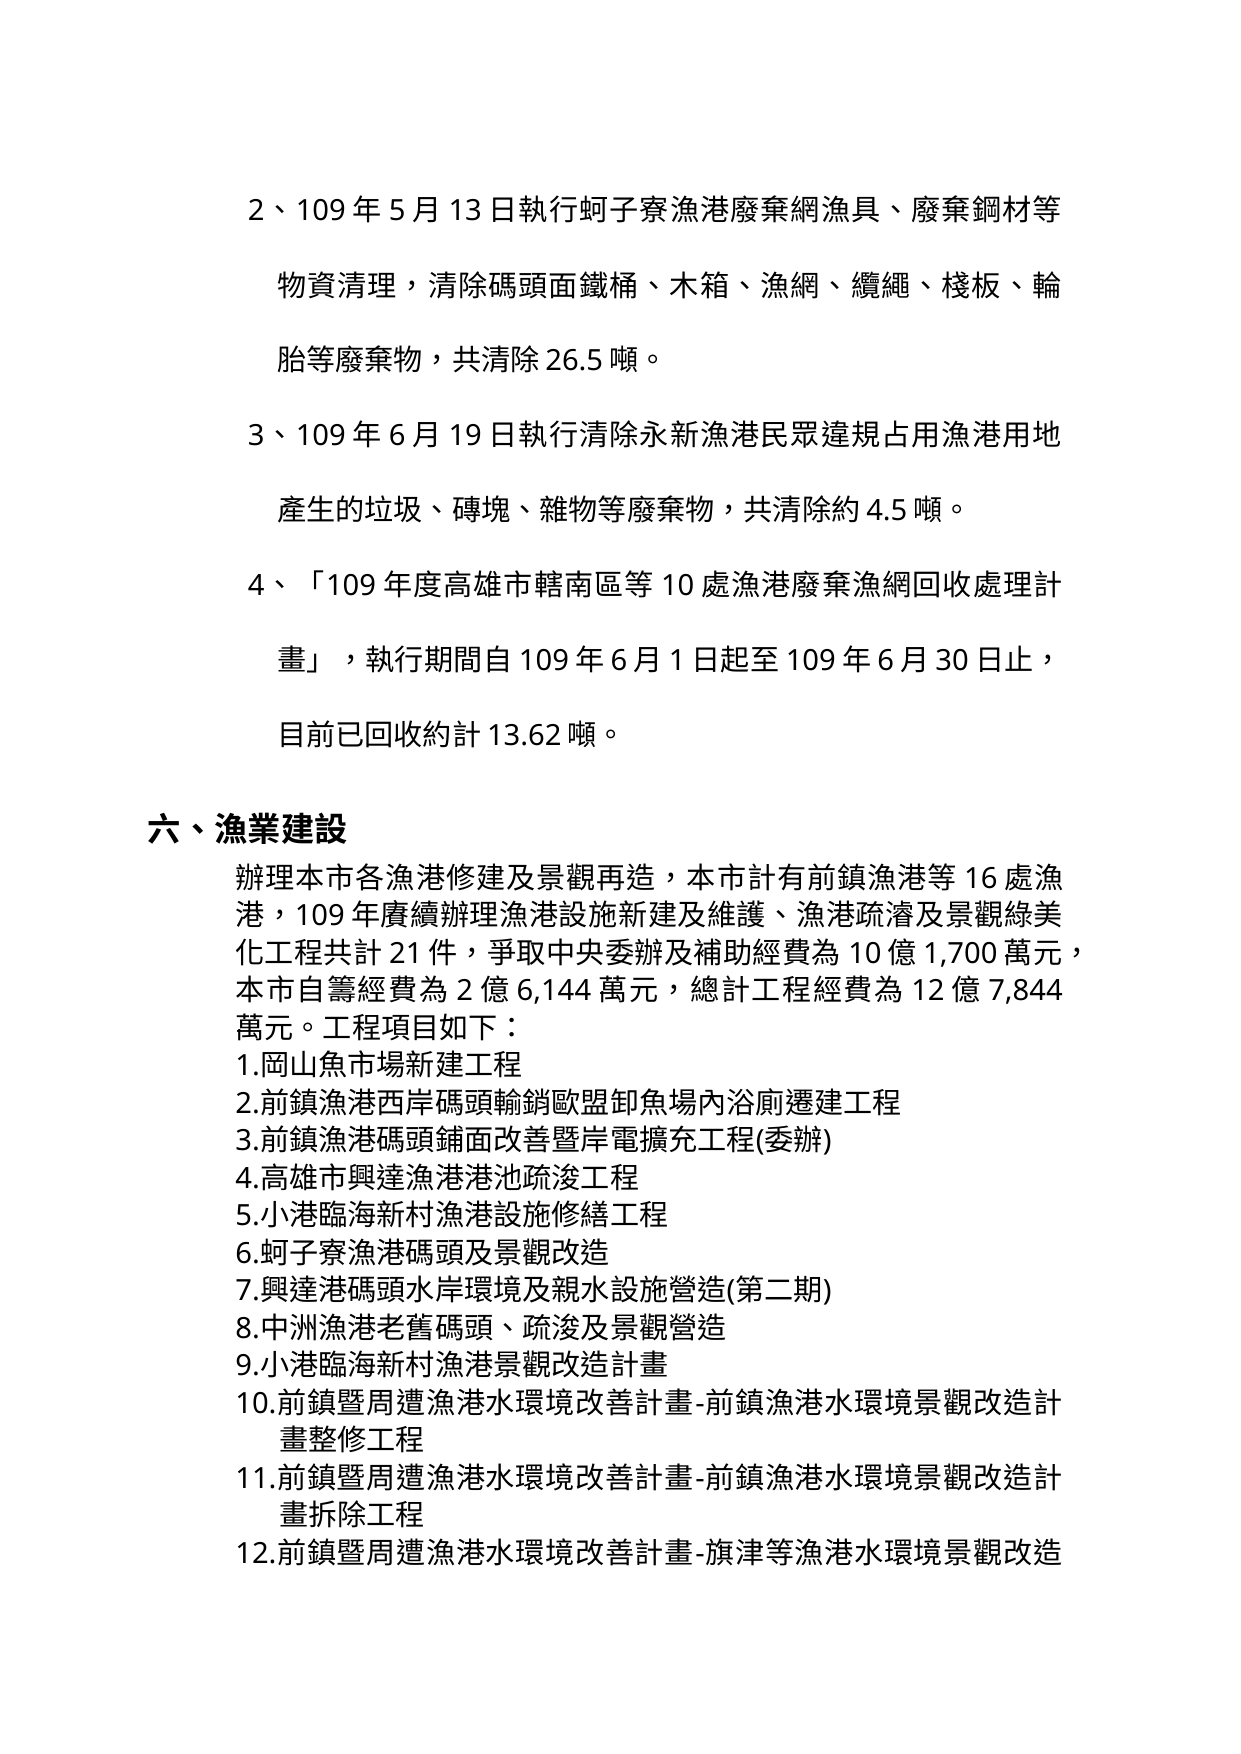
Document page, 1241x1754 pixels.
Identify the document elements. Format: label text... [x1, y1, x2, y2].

text 3、109年6月19日執行清除永新漁港民眾違規占用漁港用地產生的垃圾、磚塊、雜物等廢棄物，共清除約4.5噸。 [248, 389, 1063, 539]
text 辦理本市各漁港修建及景觀再造，本市計有前鎮漁港等16處漁港，109年賡續辦理漁港設施新建及維護、漁港疏濬及景觀綠美化工程共計21件，爭取中央委辦及補助經費為10億1,700萬元，本市自籌經費為2億6,144萬元，總計工程經費為12億7,844萬元。工程項目如下： [235, 858, 1063, 1046]
text 9.小港臨海新村漁港景觀改造計畫 [235, 1346, 1063, 1383]
text 10.前鎮暨周遭漁港水環境改善計畫-前鎮漁港水環境景觀改造計畫整修工程 [235, 1383, 1063, 1458]
text 12.前鎮暨周遭漁港水環境改善計畫-旗津等漁港水環境景觀改造 [235, 1533, 1063, 1571]
text 2、109年5月13日執行蚵子寮漁港廢棄網漁具、廢棄鋼材等物資清理，清除碼頭面鐵桶、木箱、漁網、纜繩、棧板、輪胎等廢棄物，共清除26.5噸。 [248, 164, 1063, 389]
text 7.興達港碼頭水岸環境及親水設施營造(第二期) [235, 1271, 1063, 1308]
text 4.高雄市興達漁港港池疏浚工程 [235, 1158, 1063, 1196]
text 3.前鎮漁港碼頭鋪面改善暨岸電擴充工程(委辦) [235, 1121, 1063, 1158]
text 11.前鎮暨周遭漁港水環境改善計畫-前鎮漁港水環境景觀改造計畫拆除工程 [235, 1458, 1063, 1533]
text 2.前鎮漁港西岸碼頭輸銷歐盟卸魚場內浴廁遷建工程 [235, 1083, 1063, 1121]
text 1.岡山魚市場新建工程 [235, 1046, 1063, 1083]
text 4、「109年度高雄市轄南區等10處漁港廢棄漁網回收處理計畫」，執行期間自109年6月1日起至109年6月30日止，目前已回收約計13.62噸。 [248, 539, 1063, 764]
text 8.中洲漁港老舊碼頭、疏浚及景觀營造 [235, 1308, 1063, 1346]
text 5.小港臨海新村漁港設施修繕工程 [235, 1196, 1063, 1233]
text 六、漁業建設 [148, 783, 1092, 858]
text 6.蚵子寮漁港碼頭及景觀改造 [235, 1233, 1063, 1271]
